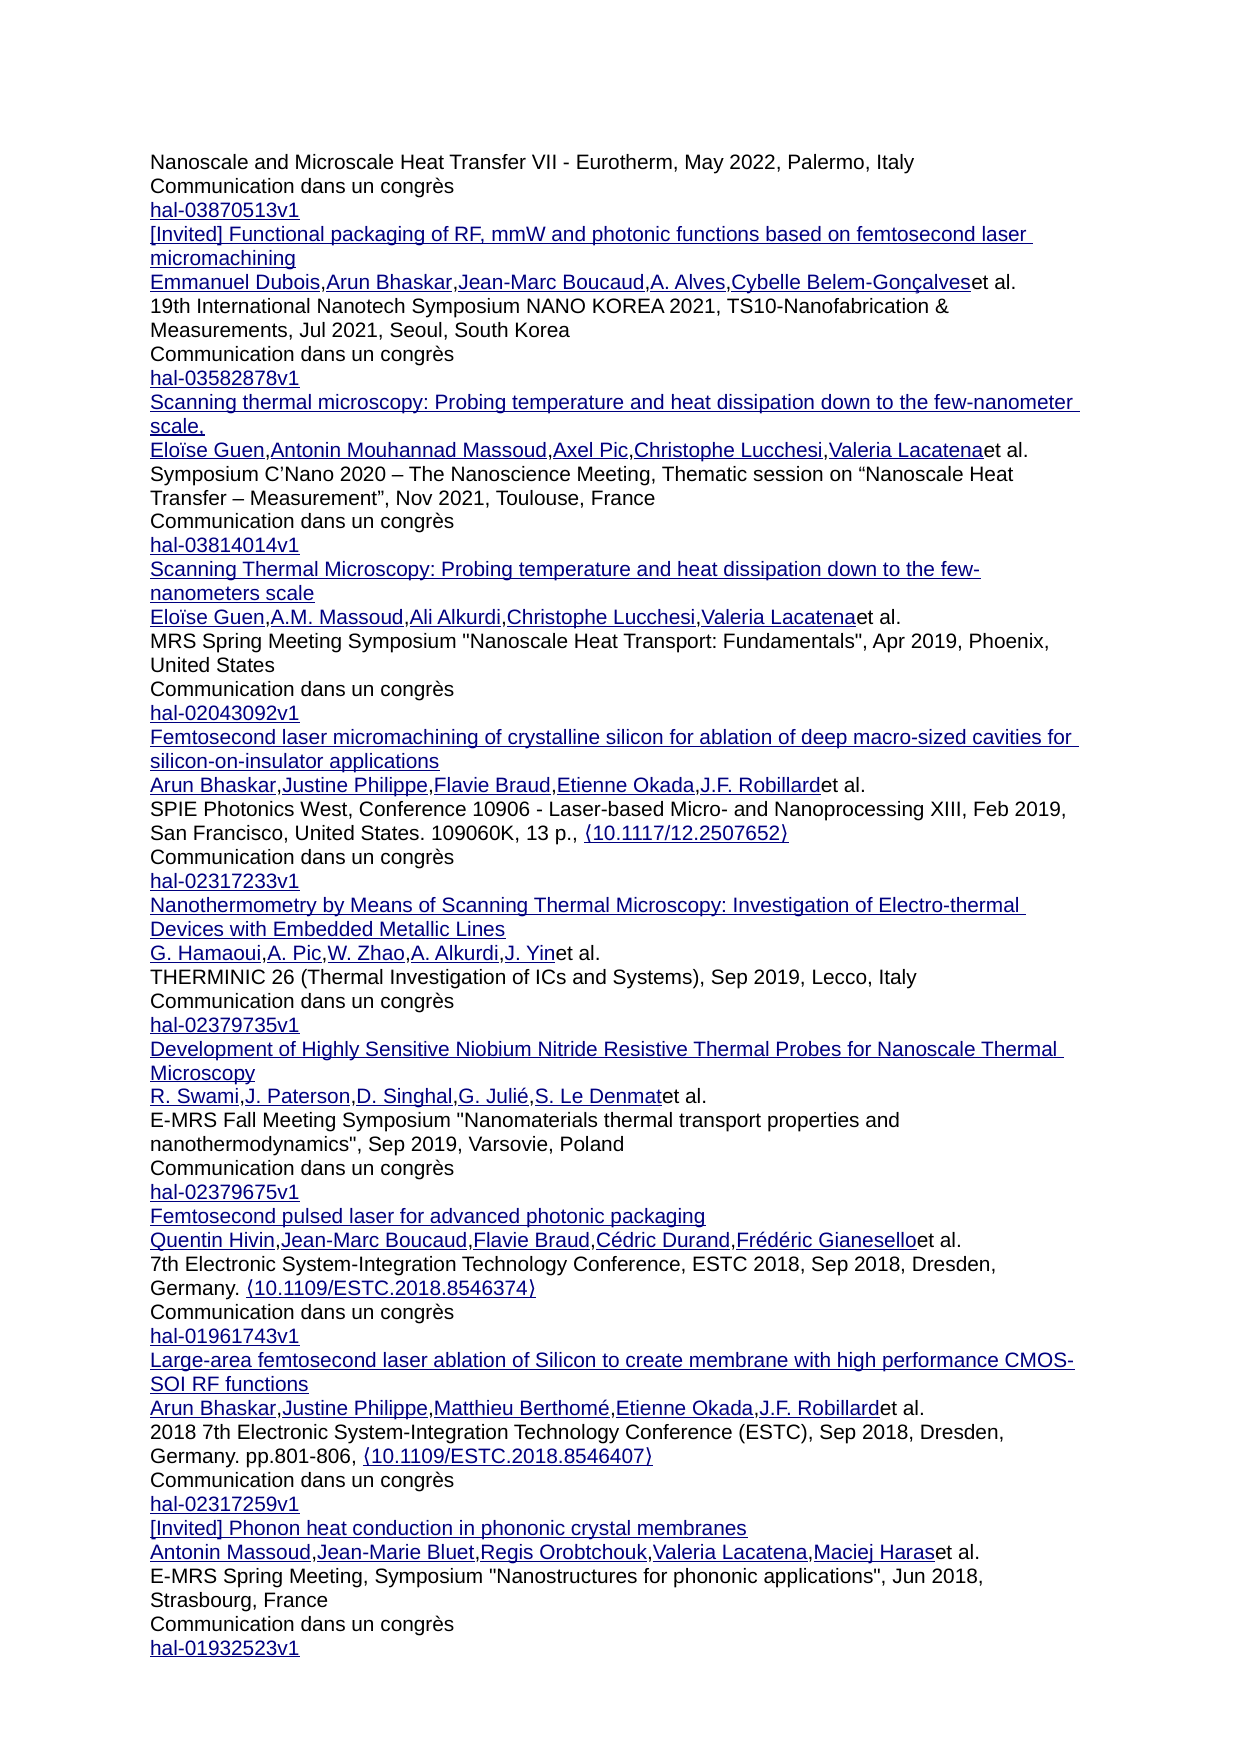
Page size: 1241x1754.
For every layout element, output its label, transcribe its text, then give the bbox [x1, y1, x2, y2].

table_cell Scanning thermal microscopy: Probing temperature and heat dissipation down to the few-nanometer scale, Eloïse Guen,Antonin Mouhannad Massoud,Axel Pic,Christophe Lucchesi,Valeria Lacatenaet al. Symposium C’Nano 2020 – The Nanoscience Meeting, Thematic session on “Nanoscale Heat Transfer – Measurement”, Nov 2021, Toulouse, France Communication dans un congrès hal-03814014v1 [150, 390, 1090, 557]
table_cell Large-area femtosecond laser ablation of Silicon to create membrane with high performance CMOS-SOI RF functions Arun Bhaskar,Justine Philippe,Matthieu Berthomé,Etienne Okada,J.F. Robillardet al. 2018 7th Electronic System-Integration Technology Conference (ESTC), Sep 2018, Dresden, Germany. pp.801-806, ⟨10.1109/ESTC.2018.8546407⟩ Communication dans un congrès hal-02317259v1 [150, 1348, 1090, 1516]
table_cell Scanning Thermal Microscopy: Probing temperature and heat dissipation down to the few-nanometers scale Eloïse Guen,A.M. Massoud,Ali Alkurdi,Christophe Lucchesi,Valeria Lacatenaet al. MRS Spring Meeting Symposium "Nanoscale Heat Transport: Fundamentals", Apr 2019, Phoenix, United States Communication dans un congrès hal-02043092v1 [150, 557, 1090, 725]
table_cell [Invited] Functional packaging of RF, mmW and photonic functions based on femtosecond laser micromachining Emmanuel Dubois,Arun Bhaskar,Jean-Marc Boucaud,A. Alves,Cybelle Belem-Gonçalveset al. 19th International Nanotech Symposium NANO KOREA 2021, TS10-Nanofabrication & Measurements, Jul 2021, Seoul, South Korea Communication dans un congrès hal-03582878v1 [150, 222, 1090, 389]
table_cell Femtosecond pulsed laser for advanced photonic packaging Quentin Hivin,Jean-Marc Boucaud,Flavie Braud,Cédric Durand,Frédéric Gianeselloet al. 7th Electronic System-Integration Technology Conference, ESTC 2018, Sep 2018, Dresden, Germany. ⟨10.1109/ESTC.2018.8546374⟩ Communication dans un congrès hal-01961743v1 [150, 1204, 1090, 1348]
table_cell Nanoscale and Microscale Heat Transfer VII - Eurotherm, May 2022, Palermo, Italy Communication dans un congrès hal-03870513v1 [150, 150, 1090, 222]
table_cell Femtosecond laser micromachining of crystalline silicon for ablation of deep macro-sized cavities for silicon-on-insulator applications Arun Bhaskar,Justine Philippe,Flavie Braud,Etienne Okada,J.F. Robillardet al. SPIE Photonics West, Conference 10906 - Laser-based Micro- and Nanoprocessing XIII, Feb 2019, San Francisco, United States. 109060K, 13 p., ⟨10.1117/12.2507652⟩ Communication dans un congrès hal-02317233v1 [150, 725, 1090, 893]
table_cell [Invited] Phonon heat conduction in phononic crystal membranes Antonin Massoud,Jean-Marie Bluet,Regis Orobtchouk,Valeria Lacatena,Maciej Haraset al. E-MRS Spring Meeting, Symposium "Nanostructures for phononic applications", Jun 2018, Strasbourg, France Communication dans un congrès hal-01932523v1 [150, 1516, 1090, 1659]
table_cell Nanothermometry by Means of Scanning Thermal Microscopy: Investigation of Electro-thermal Devices with Embedded Metallic Lines G. Hamaoui,A. Pic,W. Zhao,A. Alkurdi,J. Yinet al. THERMINIC 26 (Thermal Investigation of ICs and Systems), Sep 2019, Lecco, Italy Communication dans un congrès hal-02379735v1 [150, 893, 1090, 1036]
table_cell Development of Highly Sensitive Niobium Nitride Resistive Thermal Probes for Nanoscale Thermal Microscopy R. Swami,J. Paterson,D. Singhal,G. Julié,S. Le Denmatet al. E-MRS Fall Meeting Symposium "Nanomaterials thermal transport properties and nanothermodynamics", Sep 2019, Varsovie, Poland Communication dans un congrès hal-02379675v1 [150, 1036, 1090, 1204]
